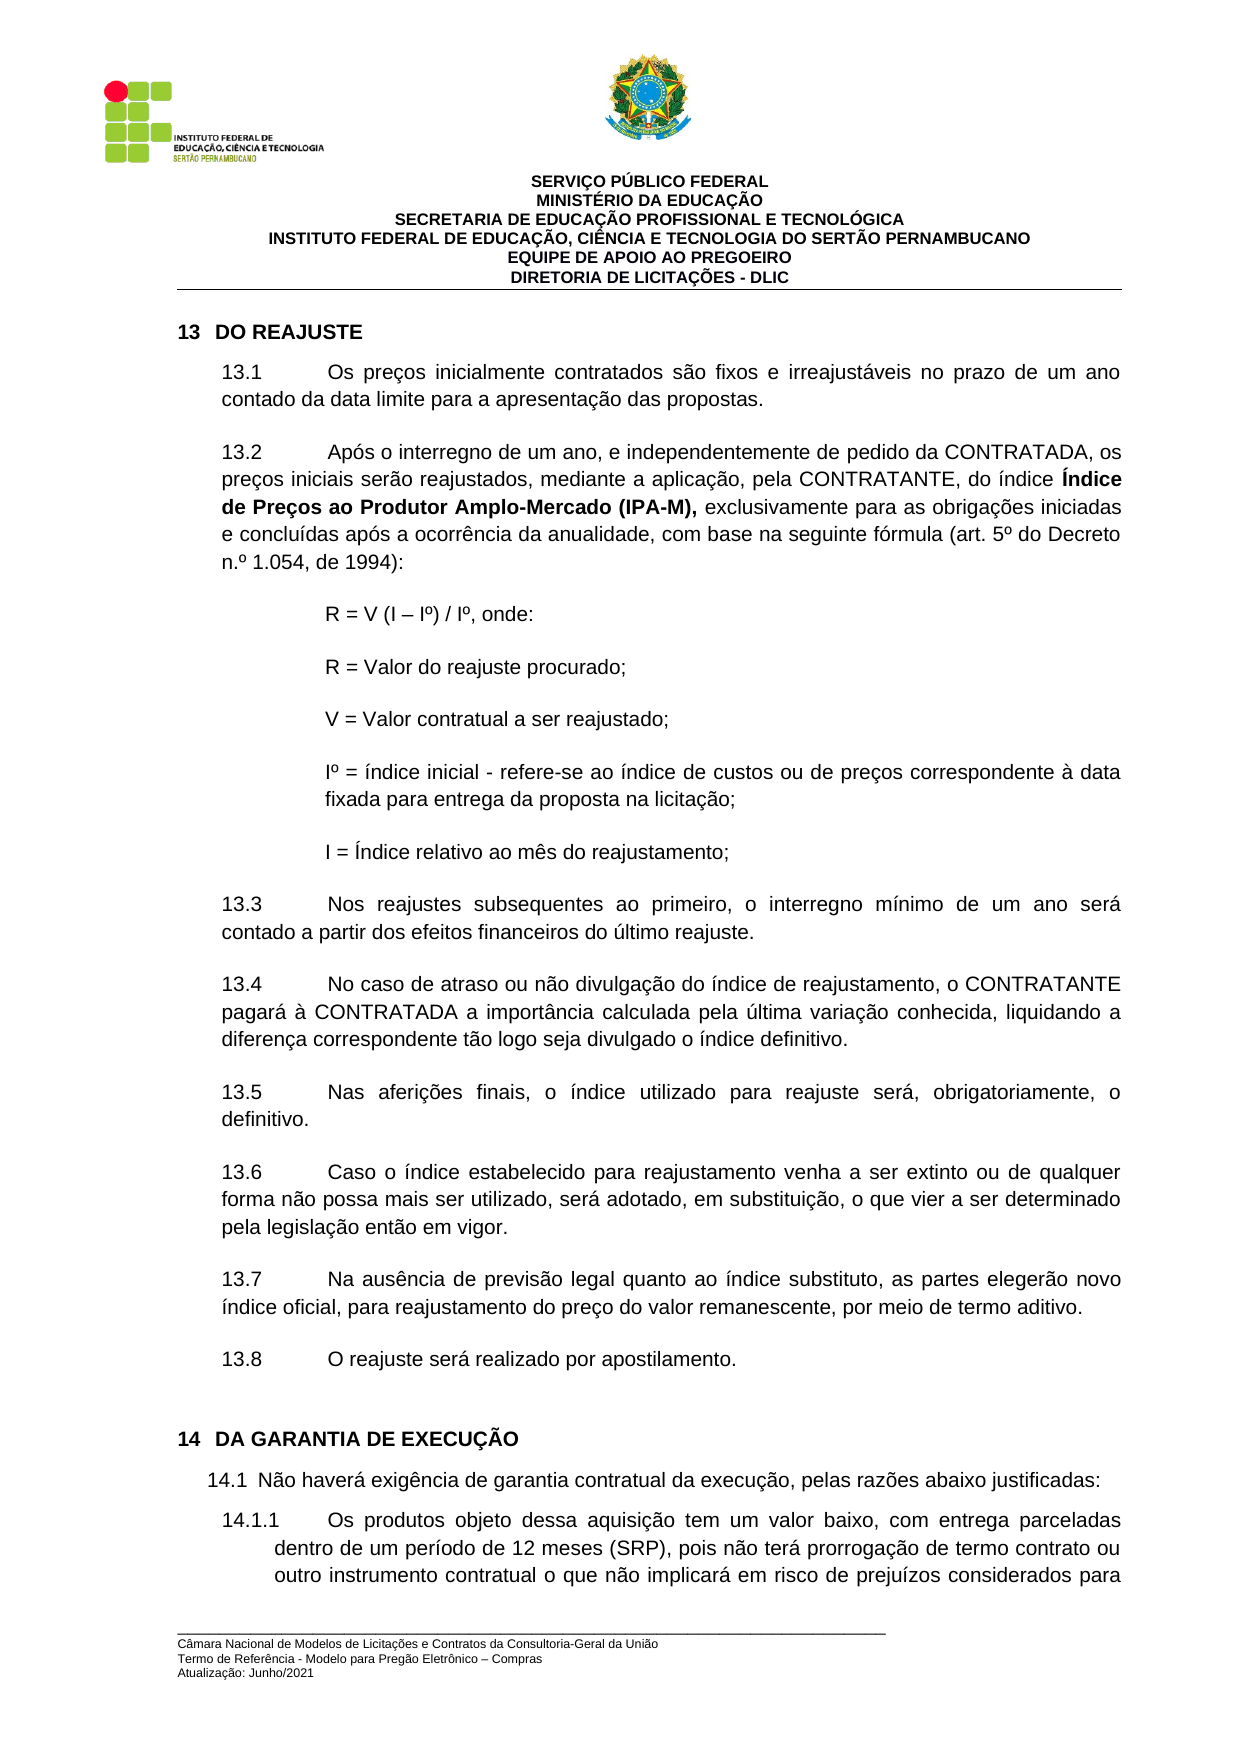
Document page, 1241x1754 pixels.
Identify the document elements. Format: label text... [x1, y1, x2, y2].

list Após o interregno de um ano, e independentemente de pedido da CONTRATADA, os preços iniciais serão reajustados, mediante a aplicação, pela CONTRATANTE, do índice Índice de Preços ao Produtor Amplo-Mercado (IPA-M), exclusivamente para as obrigações iniciadas e concluídas após a ocorrência da anualidade, com base na seguinte fórmula (art. 5º do Decreto n.º 1.054, de 1994): [221, 439, 1122, 573]
list Caso o índice estabelecido para reajustamento venha a ser extinto ou de qualquer forma não possa mais ser utilizado, será adotado, em substituição, o que vier a ser determinado pela legislação então em vigor. [221, 1159, 1122, 1238]
list Nas aferições finais, o índice utilizado para reajuste será, obrigatoriamente, o definitivo. [221, 1079, 1122, 1131]
picture [96, 78, 331, 167]
list Nos reajustes subsequentes ao primeiro, o interregno mínimo de um ano será contado a partir dos efeitos financeiros do último reajuste. [221, 892, 1122, 943]
list Na ausência de previsão legal quanto ao índice substituto, as partes elegerão novo índice oficial, para reajustamento do preço do valor remanescente, por meio de termo aditivo. [221, 1267, 1122, 1318]
text R = V (I – Iº) / Iº, onde: [325, 602, 1122, 626]
list Não haverá exigência de garantia contratual da execução, pelas razões abaixo justificadas: [207, 1468, 1122, 1492]
picture [604, 54, 692, 140]
list No caso de atraso ou não divulgação do índice de reajustamento, o CONTRATANTE pagará à CONTRATADA a importância calculada pela última variação conhecida, liquidando a diferença correspondente tão logo seja divulgado o índice definitivo. [221, 972, 1122, 1051]
text R = Valor do reajuste procurado; [325, 654, 1122, 678]
list Os produtos objeto dessa aquisição tem um valor baixo, com entrega parceladas dentro de um período de 12 meses (SRP), pois não terá prorrogação de termo contrato ou outro instrumento contratual o que não implicará em risco de prejuízos considerados para [222, 1508, 1122, 1587]
text Iº = índice inicial - refere-se ao índice de custos ou de preços correspondente à data fixada para entrega da proposta na licitação; [325, 759, 1122, 811]
list DO REAJUSTE [177, 319, 1122, 343]
text V = Valor contratual a ser reajustado; [325, 707, 1122, 731]
list Os preços inicialmente contratados são fixos e irreajustáveis no prazo de um ano contado da data limite para a apresentação das propostas. [221, 359, 1122, 411]
list DA GARANTIA DE EXECUÇÃO [177, 1427, 1122, 1451]
text I = Índice relativo ao mês do reajustamento; [325, 839, 1122, 863]
list O reajuste será realizado por apostilamento. [221, 1347, 1122, 1371]
